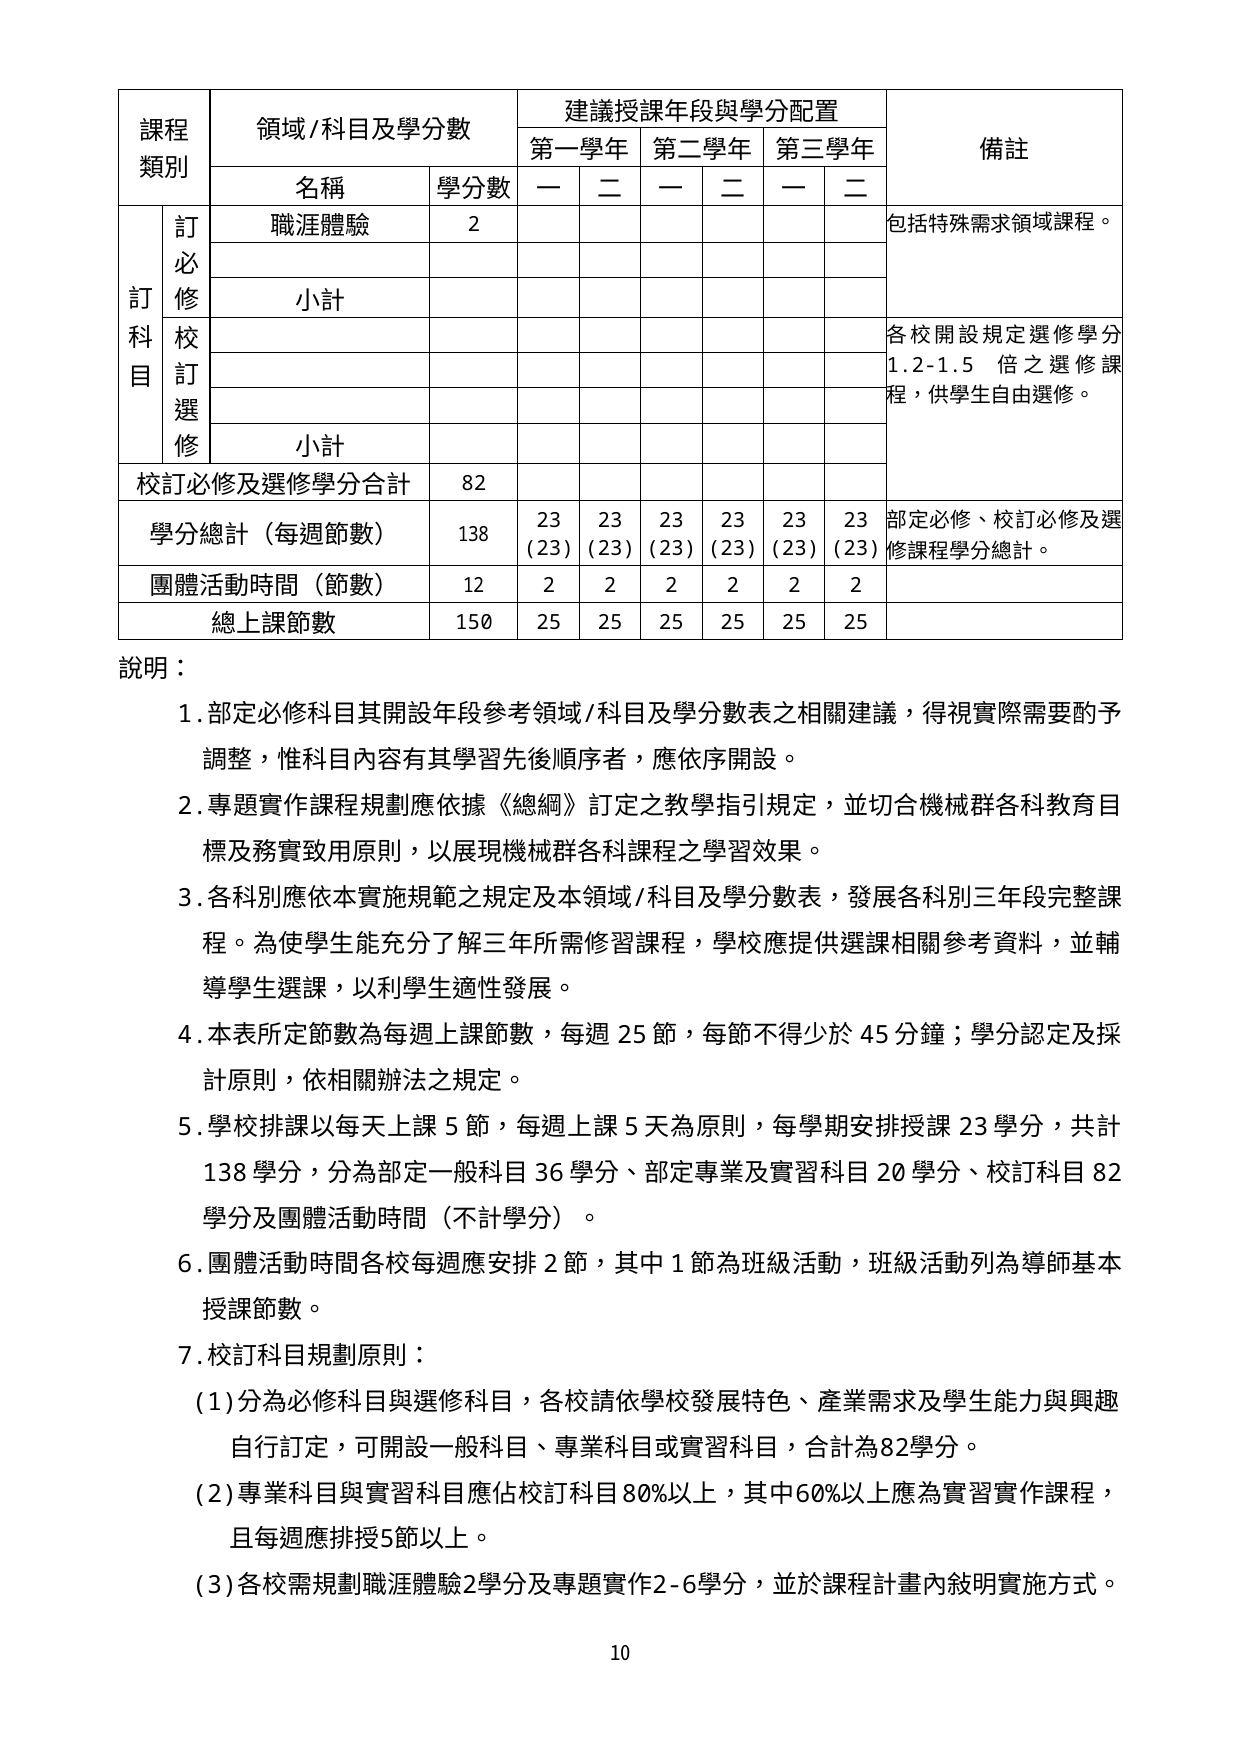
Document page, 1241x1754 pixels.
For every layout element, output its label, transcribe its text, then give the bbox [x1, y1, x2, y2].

table_cell [825, 278, 886, 317]
table_cell [211, 243, 429, 277]
table_cell [580, 206, 640, 242]
table_cell [764, 424, 824, 463]
table_cell [703, 243, 763, 277]
table_cell [430, 424, 517, 463]
table_cell [641, 278, 702, 317]
table_cell [518, 243, 579, 277]
table_cell 23 (23) [518, 501, 579, 565]
table_cell [764, 388, 824, 422]
table_cell [887, 566, 1122, 602]
table_cell [211, 318, 429, 352]
table_cell [518, 424, 579, 463]
table_cell 23 (23) [825, 501, 886, 565]
table_cell 150 [430, 603, 517, 639]
table_header 建議授課年段與學分配置 [518, 90, 886, 127]
table_cell 25 [825, 603, 886, 639]
table_cell [430, 353, 517, 387]
text 2.專題實作課程規劃應依據《總綱》訂定之教學指引規定，並切合機械群各科教育目標及務實致用原則，以展現機械群各科課程之學習效果。 [177, 778, 1122, 869]
text 1.部定必修科目其開設年段參考領域/科目及學分數表之相關建議，得視實際需要酌予調整，惟科目內容有其學習先後順序者，應依序開設。 [177, 686, 1122, 778]
table_cell [430, 388, 517, 422]
table_cell 2 [430, 206, 517, 242]
table_cell [703, 464, 763, 500]
table_cell [703, 206, 763, 242]
table_cell 25 [518, 603, 579, 639]
table_cell [703, 318, 763, 352]
table_cell [641, 243, 702, 277]
table_cell [703, 353, 763, 387]
table_cell 12 [430, 566, 517, 602]
table_cell [518, 353, 579, 387]
table_cell [430, 278, 517, 317]
table_header 領域/科目及學分數 [211, 90, 517, 166]
table_cell 部定必修、校訂必修及選修課程學分總計。 [887, 501, 1122, 565]
table_header 備註 [887, 90, 1122, 204]
table_cell [825, 353, 886, 387]
table_cell [430, 318, 517, 352]
table_cell [518, 318, 579, 352]
text (2)專業科目與實習科目應佔校訂科目80%以上，其中60%以上應為實習實作課程，且每週應排授5節以上。 [192, 1465, 1122, 1557]
text 6.團體活動時間各校每週應安排2節，其中1節為班級活動，班級活動列為導師基本授課節數。 [177, 1236, 1122, 1328]
table_cell [764, 353, 824, 387]
table_cell 25 [580, 603, 640, 639]
text 3.各科別應依本實施規範之規定及本領域/科目及學分數表，發展各科別三年段完整課程。為使學生能充分了解三年所需修習課程，學校應提供選課相關參考資料，並輔導學生選課，以利學生適性發展。 [177, 869, 1122, 1007]
table_cell 2 [641, 566, 702, 602]
text (3)各校需規劃職涯體驗2學分及專題實作2-6學分，並於課程計畫內敍明實施方式。 [192, 1557, 1122, 1603]
table_cell 25 [641, 603, 702, 639]
table_cell 校訂選修 [163, 318, 209, 463]
table_cell [518, 388, 579, 422]
table_cell 2 [703, 566, 763, 602]
table_cell [764, 206, 824, 242]
text 5.學校排課以每天上課5節，每週上課5天為原則，每學期安排授課23學分，共計138學分，分為部定一般科目36學分、部定專業及實習科目20學分、校訂科目82學分及團體活動時間（不計學分）。 [177, 1099, 1122, 1236]
table_cell 二 [825, 167, 886, 204]
table_cell 2 [518, 566, 579, 602]
table_cell [580, 424, 640, 463]
table_cell 23 (23) [703, 501, 763, 565]
table_cell [703, 424, 763, 463]
table_cell [703, 278, 763, 317]
table_cell [764, 318, 824, 352]
table_cell 25 [703, 603, 763, 639]
table_cell 訂科目 [119, 206, 162, 463]
table_cell [641, 353, 702, 387]
table_cell 第三學年 [764, 128, 886, 166]
table_cell 職涯體驗 [211, 206, 429, 242]
table_cell 82 [430, 464, 517, 500]
table_cell [518, 278, 579, 317]
text (1)分為必修科目與選修科目，各校請依學校發展特色、產業需求及學生能力與興趣自行訂定，可開設一般科目、專業科目或實習科目，合計為82學分。 [192, 1374, 1122, 1465]
table_cell 學分總計（每週節數） [119, 501, 429, 565]
table_cell [641, 318, 702, 352]
table_cell 一 [764, 167, 824, 204]
table_cell 2 [580, 566, 640, 602]
table_cell 一 [641, 167, 702, 204]
table_cell [430, 243, 517, 277]
table_cell [580, 278, 640, 317]
table_cell [211, 353, 429, 387]
table_cell 名稱 [211, 167, 429, 204]
table_cell [825, 464, 886, 500]
table_cell [580, 388, 640, 422]
table_cell [825, 318, 886, 352]
table_cell 小計 [211, 278, 429, 317]
text 說明： [118, 640, 1122, 686]
table_cell 二 [580, 167, 640, 204]
table_cell [580, 464, 640, 500]
table_cell 校訂必修及選修學分合計 [119, 464, 429, 500]
table_cell 一 [518, 167, 579, 204]
table_cell 23 (23) [580, 501, 640, 565]
table_cell [825, 388, 886, 422]
table_cell 訂必修 [163, 206, 209, 317]
table_cell 小計 [211, 424, 429, 463]
table_cell [764, 464, 824, 500]
table_cell 總上課節數 [119, 603, 429, 639]
table_cell 各校開設規定選修學分1.2-1.5 倍之選修課程，供學生自由選修。 [887, 318, 1122, 500]
table_cell [887, 603, 1122, 639]
text 4.本表所定節數為每週上課節數，每週25節，每節不得少於45分鐘；學分認定及採計原則，依相關辦法之規定。 [177, 1007, 1122, 1099]
table_cell 138 [430, 501, 517, 565]
table_cell 2 [764, 566, 824, 602]
table_cell [825, 206, 886, 242]
table_cell [641, 424, 702, 463]
table_header 課程 類別 [119, 90, 209, 204]
table_cell [764, 278, 824, 317]
table_cell [641, 464, 702, 500]
table_cell 二 [703, 167, 763, 204]
text 7.校訂科目規劃原則： [177, 1328, 1122, 1374]
table_cell 23 (23) [764, 501, 824, 565]
table_cell [641, 206, 702, 242]
table_cell 23 (23) [641, 501, 702, 565]
table_cell [211, 388, 429, 422]
table_cell [580, 243, 640, 277]
table_cell [641, 388, 702, 422]
table_cell 團體活動時間（節數） [119, 566, 429, 602]
table_cell 包括特殊需求領域課程。 [887, 206, 1122, 317]
table_cell 25 [764, 603, 824, 639]
table_cell [825, 424, 886, 463]
table_cell [580, 318, 640, 352]
table_cell 學分數 [430, 167, 517, 204]
table_cell [703, 388, 763, 422]
table_cell [580, 353, 640, 387]
table_cell [518, 206, 579, 242]
table_cell 2 [825, 566, 886, 602]
table_cell [764, 243, 824, 277]
table_cell [825, 243, 886, 277]
table_cell 第二學年 [641, 128, 763, 166]
table_cell 第一學年 [518, 128, 640, 166]
table_cell [518, 464, 579, 500]
